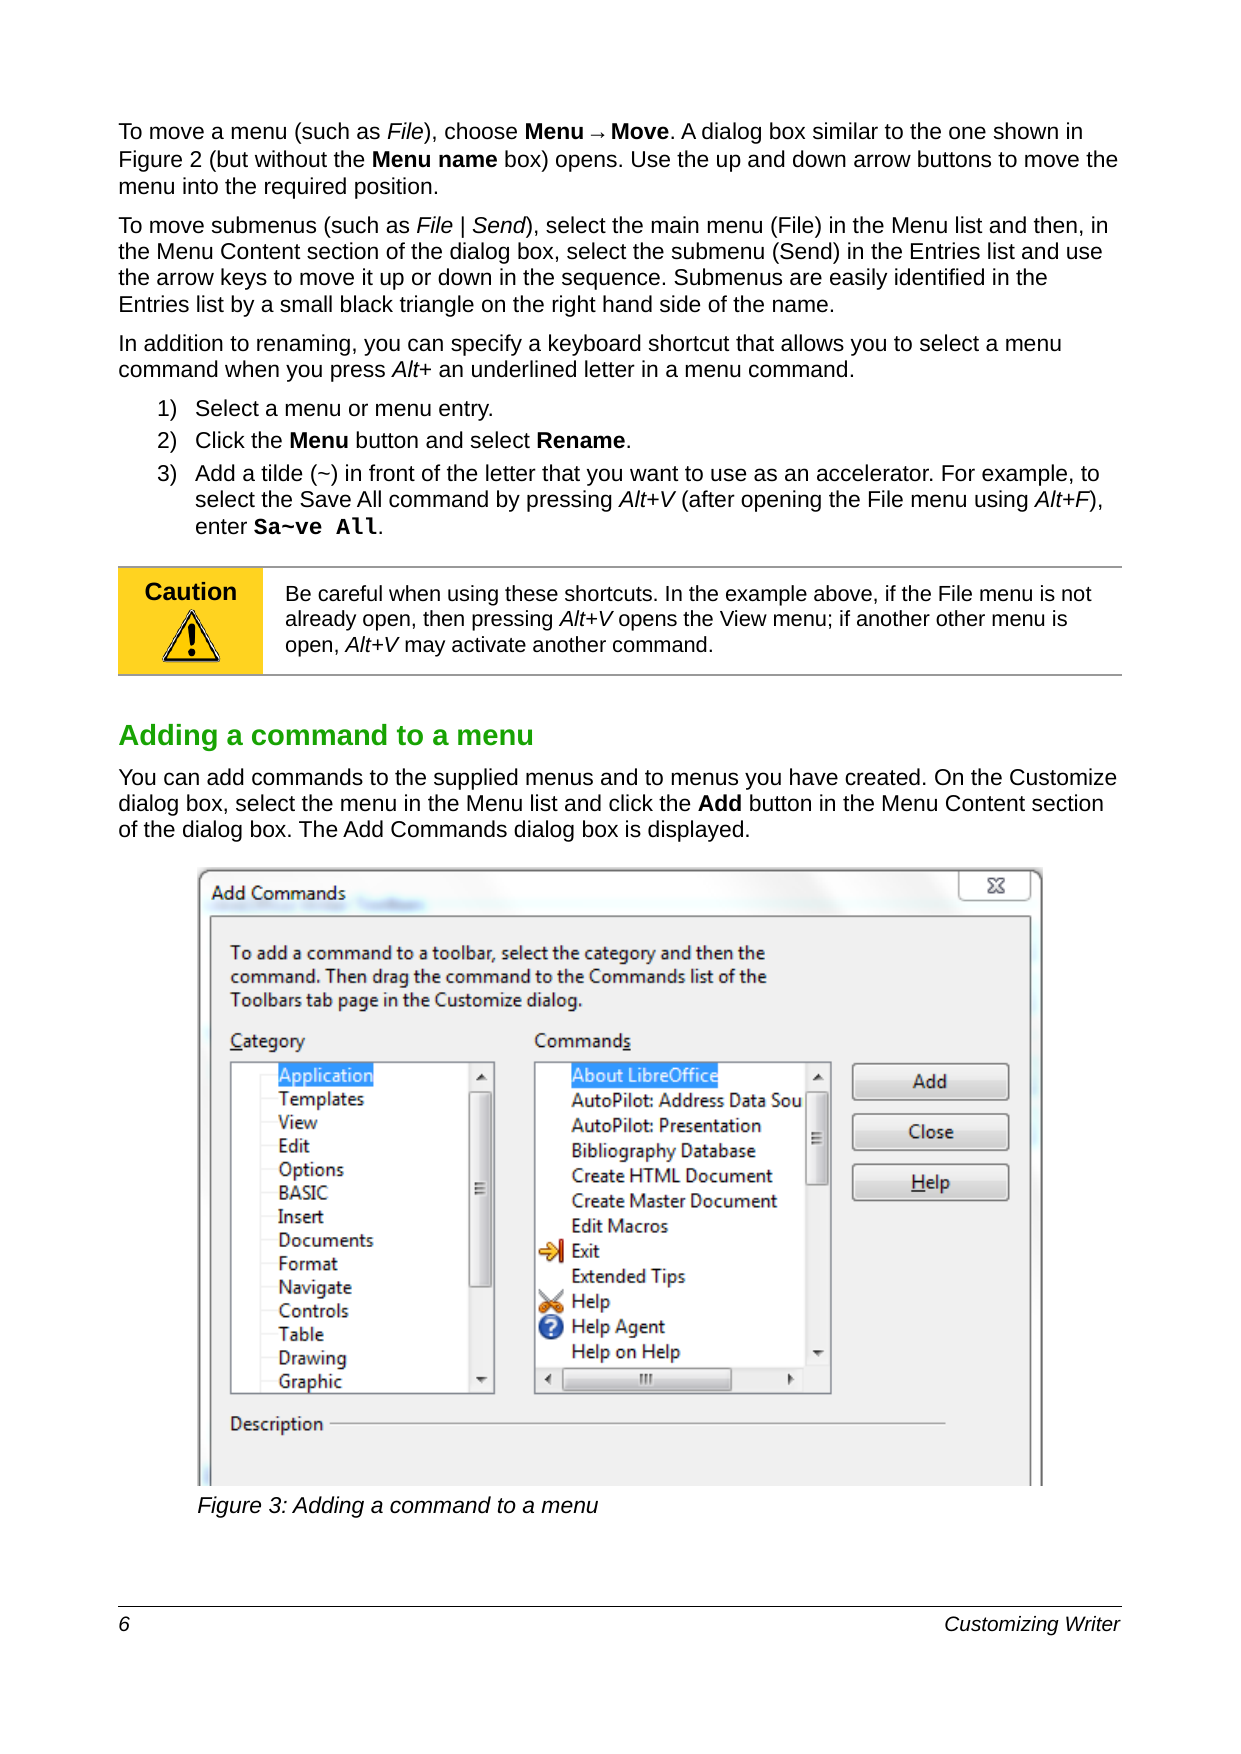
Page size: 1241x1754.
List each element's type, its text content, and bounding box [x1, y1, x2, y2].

list Add a tilde (~) in front of the letter that you want to use as an accelerator. For example, to select the Save All command by pressing Alt+V (after opening the File menu using Alt+F), enter Sa~ve All. [177, 460, 1122, 541]
table_header Be careful when using these shortcuts. In the example above, if the File menu is not already open, then pressing Alt+V opens the View menu; if another other menu is open, Alt+V may activate another command. [264, 568, 1122, 674]
text To move a menu (such as File), choose Menu → Move. A dialog box similar to the one shown in Figure 2 (but without the Menu name box) opens. Use the up and down arrow buttons to move the menu into the required position. [118, 118, 1122, 199]
text To move submenus (such as File | Send), select the main menu (File) in the Menu list and then, in the Menu Content section of the dialog box, select the submenu (Send) in the Entries list and use the arrow keys to move it up or down in the sequence. Submenus are easily identified in the Entries list by a small black triangle on the right hand side of the name. [118, 212, 1122, 317]
picture [158, 605, 224, 666]
list Select a menu or menu entry. [177, 395, 1122, 421]
table_header Caution [118, 568, 263, 674]
text You can add commands to the supplied menus and to menus you have created. On the Customize dialog box, select the menu in the Menu list and click the Add button in the Menu Content section of the dialog box. The Add Commands dialog box is displayed. [118, 763, 1122, 843]
list Click the Menu button and select Rename. [177, 427, 1122, 454]
picture [197, 867, 1043, 1486]
subtitle Adding a command to a menu [118, 718, 1122, 751]
text Figure 3: Adding a command to a menu [197, 1492, 1043, 1518]
text In addition to renaming, you can specify a keyboard shortcut that allows you to select a menu command when you press Alt+ an underlined letter in a menu command. [118, 329, 1122, 382]
